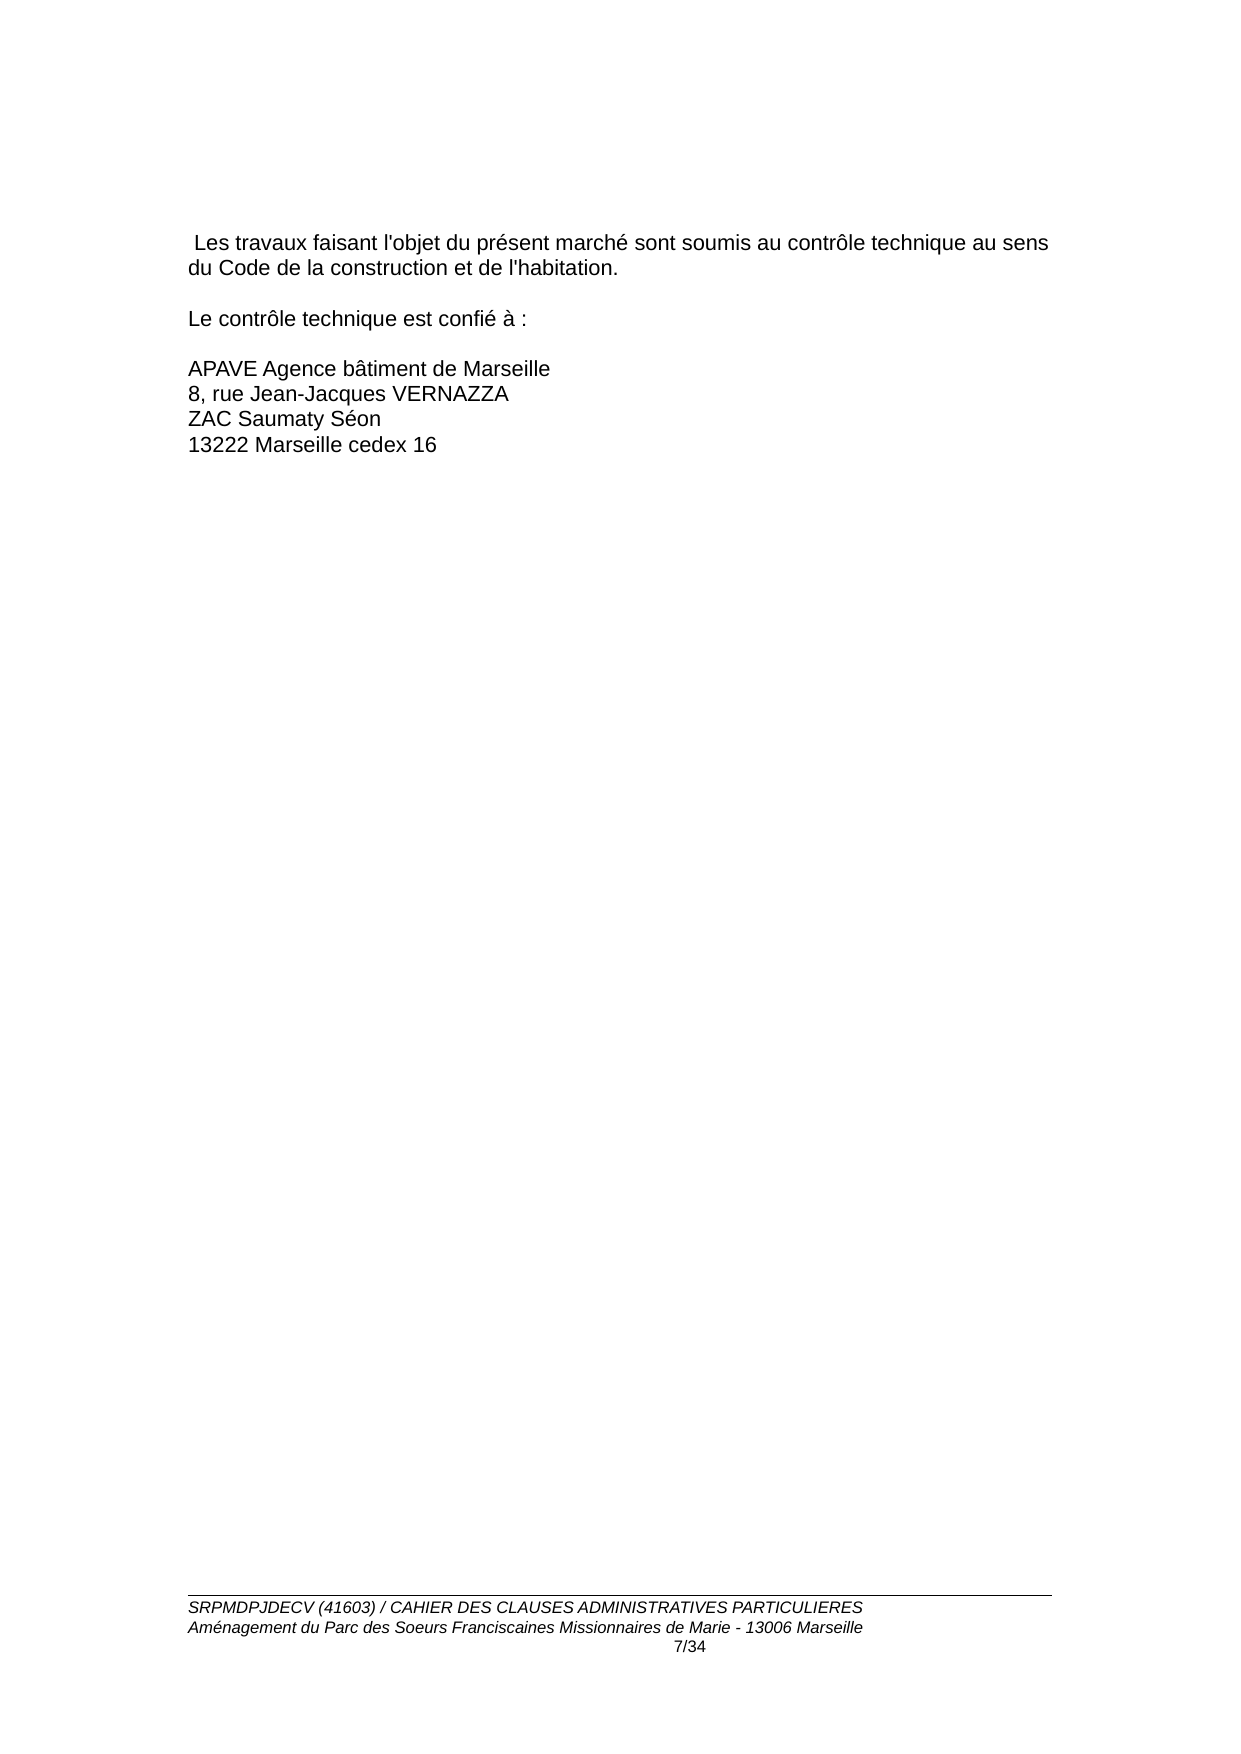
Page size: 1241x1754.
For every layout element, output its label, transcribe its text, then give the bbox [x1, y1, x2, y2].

text 13222 Marseille cedex 16 [188, 431, 1052, 457]
text Le contrôle technique est confié à : [188, 305, 1052, 331]
text APAVE Agence bâtiment de Marseille [188, 356, 1052, 381]
text 8, rue Jean-Jacques VERNAZZA [188, 381, 1052, 406]
text ZAC Saumaty Séon [188, 406, 1052, 431]
text Les travaux faisant l'objet du présent marché sont soumis au contrôle technique au sens du Code de la construction et de l'habitation. [188, 230, 1052, 280]
